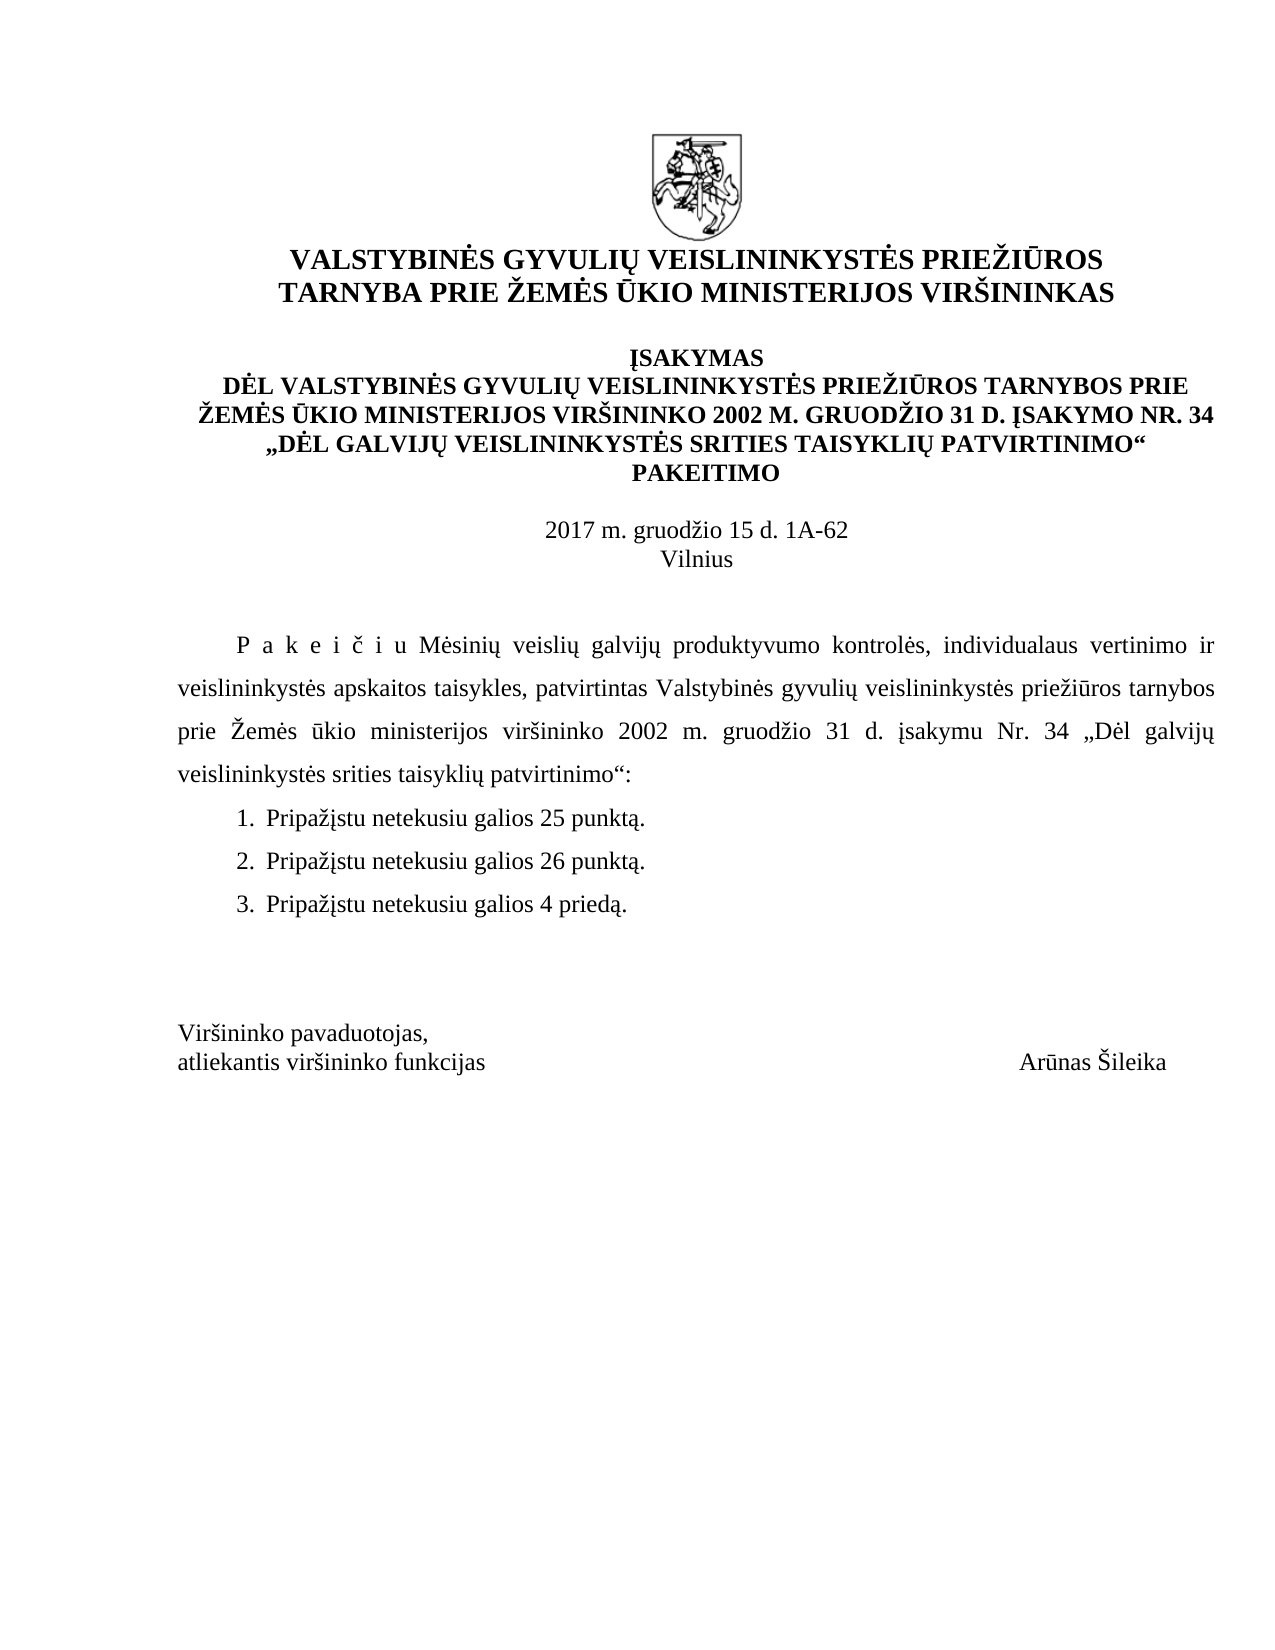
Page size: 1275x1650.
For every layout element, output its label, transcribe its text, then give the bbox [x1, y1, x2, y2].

text 2. Pripažįstu netekusiu galios 26 punktą. [177, 846, 1216, 874]
text DĖL VALSTYBINĖS GYVULIŲ VEISLININKYSTĖS PRIEŽIŪROS TARNYBOS PRIE ŽEMĖS ŪKIO MINISTERIJOS VIRŠININKO 2002 M. GRUODŽIO 31 D. ĮSAKYMO Nr. 34 „DĖL GALVIJŲ VEISLININKYSTĖS SRITIES TAISYKLIŲ PATVIRTINIMO“ PAKEITIMO [196, 371, 1216, 486]
text P a k e i č i u Mėsinių veislių galvijų produktyvumo kontrolės, individualaus vertinimo ir veislininkystės apskaitos taisykles, patvirtintas Valstybinės gyvulių veislininkystės priežiūros tarnybos prie Žemės ūkio ministerijos viršininko 2002 m. gruodžio 31 d. įsakymu Nr. 34 „Dėl galvijų veislininkystės srities taisyklių patvirtinimo“: [177, 630, 1216, 788]
text TARNYBA PRIE ŽEMĖS ŪKIO MINISTERIJOS VIRŠININKAS [177, 276, 1216, 309]
text VALSTYBINĖS GYVULIŲ VEISLININKYSTĖS PRIEŽIŪROS [177, 242, 1216, 276]
text 1. Pripažįstu netekusiu galios 25 punktą. [177, 803, 1216, 831]
text ĮSAKYMAS [177, 343, 1216, 371]
text 2017 m. gruodžio 15 d. 1A-62 [177, 515, 1216, 544]
text 3. Pripažįstu netekusiu galios 4 priedą. [177, 889, 1216, 918]
text atliekantis viršininko funkcijas Arūnas Šileika [177, 1047, 1216, 1076]
text Viršininko pavaduotojas, [177, 1018, 1216, 1047]
text Vilnius [177, 544, 1216, 573]
